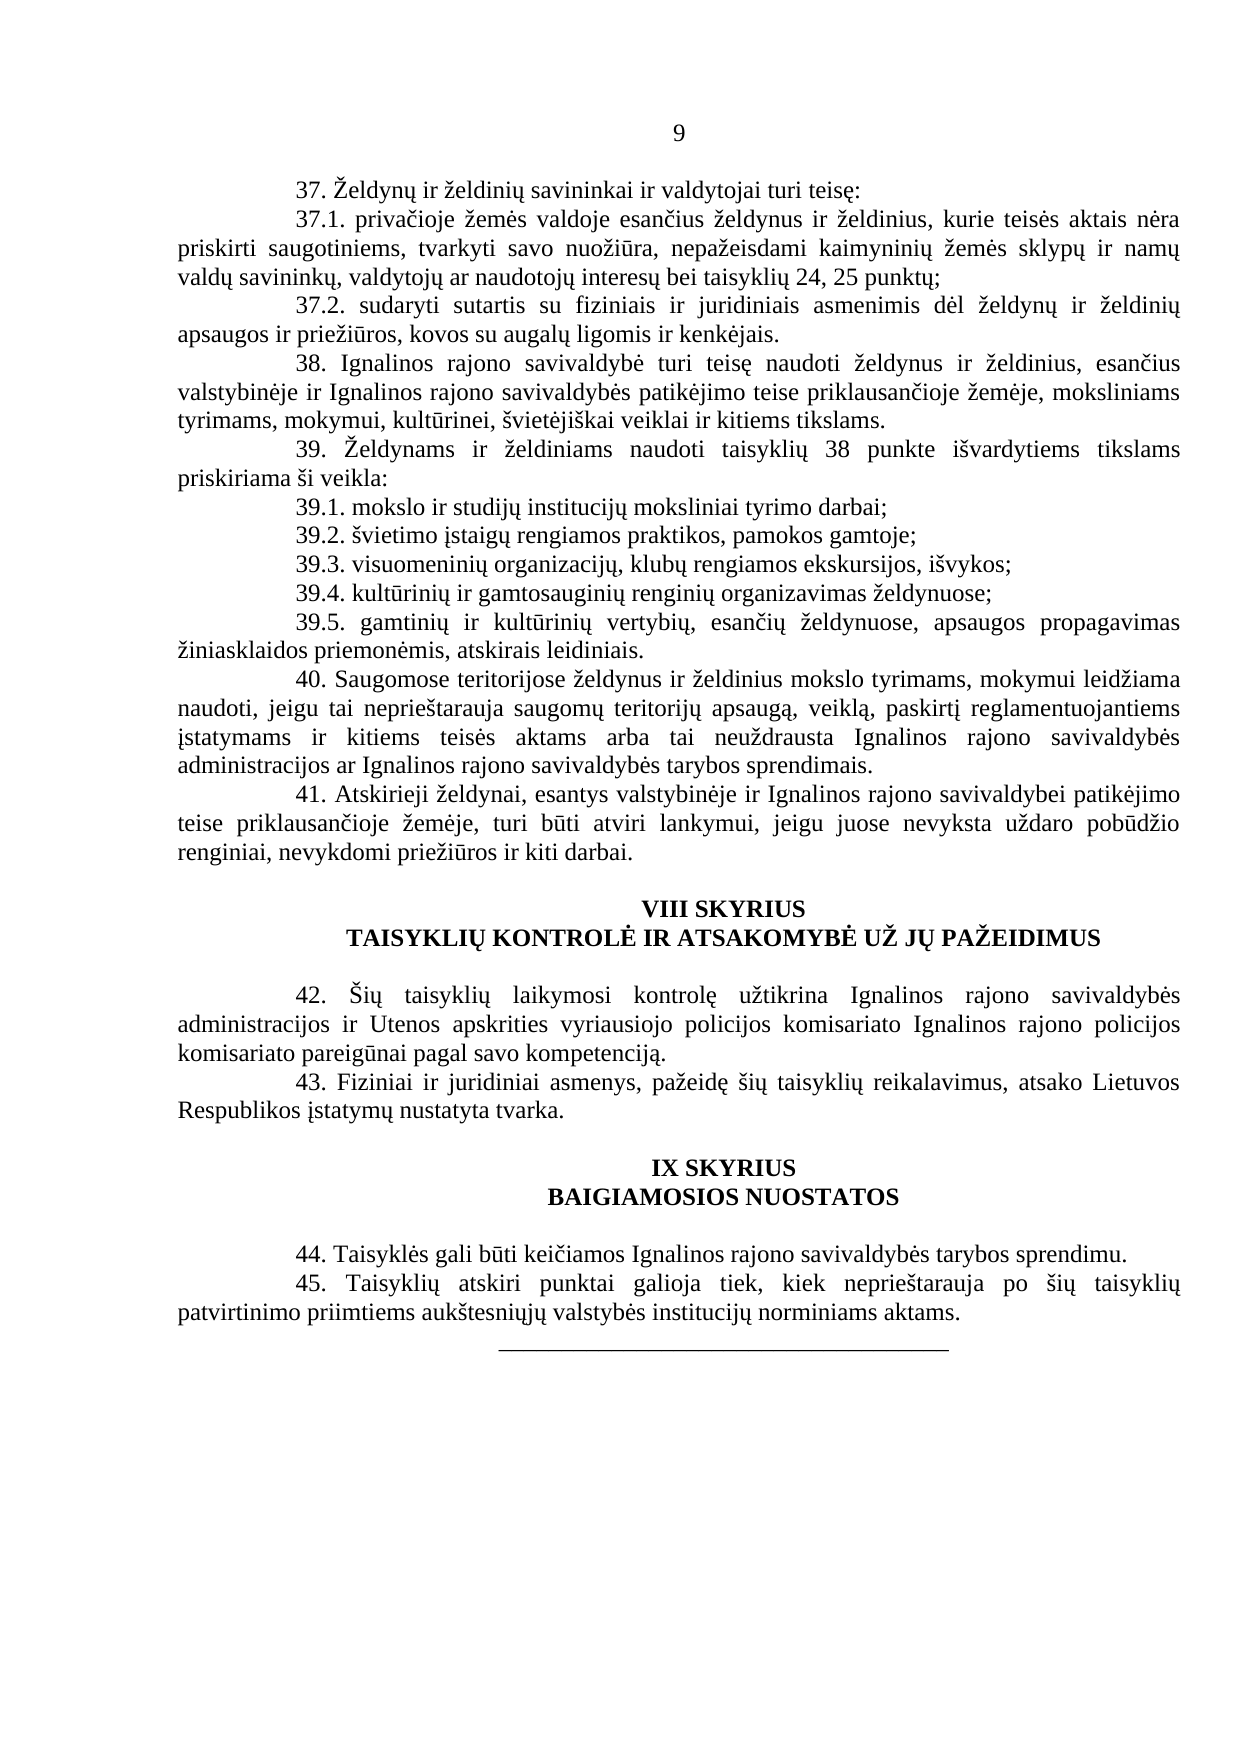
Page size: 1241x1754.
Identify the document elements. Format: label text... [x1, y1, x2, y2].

text 39. Želdynams ir želdiniams naudoti taisyklių 38 punkte išvardytiems tikslams priskiriama ši veikla: [177, 434, 1181, 492]
text ____________________________________ [177, 1326, 1181, 1354]
text 37. Želdynų ir želdinių savininkai ir valdytojai turi teisę: [177, 176, 1181, 204]
text 40. Saugomose teritorijose želdynus ir želdinius mokslo tyrimams, mokymui leidžiama naudoti, jeigu tai neprieštarauja saugomų teritorijų apsaugą, veiklą, paskirtį reglamentuojantiems įstatymams ir kitiems teisės aktams arba tai neuždrausta Ignalinos rajono savivaldybės administracijos ar Ignalinos rajono savivaldybės tarybos sprendimais. [177, 664, 1181, 779]
text 39.3. visuomeninių organizacijų, klubų rengiamos ekskursijos, išvykos; [177, 549, 1181, 578]
text 45. Taisyklių atskiri punktai galioja tiek, kiek neprieštarauja po šių taisyklių patvirtinimo priimtiems aukštesniųjų valstybės institucijų norminiams aktams. [177, 1268, 1181, 1326]
text 39.5. gamtinių ir kultūrinių vertybių, esančių želdynuose, apsaugos propagavimas žiniasklaidos priemonėmis, atskirais leidiniais. [177, 607, 1181, 664]
text VIII SKYRIUS [177, 894, 1181, 923]
text 39.1. mokslo ir studijų institucijų moksliniai tyrimo darbai; [177, 492, 1181, 521]
text 42. Šių taisyklių laikymosi kontrolę užtikrina Ignalinos rajono savivaldybės administracijos ir Utenos apskrities vyriausiojo policijos komisariato Ignalinos rajono policijos komisariato pareigūnai pagal savo kompetenciją. [177, 981, 1181, 1067]
text 41. Atskirieji želdynai, esantys valstybinėje ir Ignalinos rajono savivaldybei patikėjimo teise priklausančioje žemėje, turi būti atviri lankymui, jeigu juose nevyksta uždaro pobūdžio renginiai, nevykdomi priežiūros ir kiti darbai. [177, 779, 1181, 866]
text IX SKYRIUS [177, 1153, 1181, 1182]
text 37.2. sudaryti sutartis su fiziniais ir juridiniais asmenimis dėl želdynų ir želdinių apsaugos ir priežiūros, kovos su augalų ligomis ir kenkėjais. [177, 291, 1181, 348]
text BAIGIAMOSIOS NUOSTATOS [177, 1182, 1181, 1211]
text 44. Taisyklės gali būti keičiamos Ignalinos rajono savivaldybės tarybos sprendimu. [177, 1239, 1181, 1268]
text 43. Fiziniai ir juridiniai asmenys, pažeidę šių taisyklių reikalavimus, atsako Lietuvos Respublikos įstatymų nustatyta tvarka. [177, 1067, 1181, 1124]
text 39.4. kultūrinių ir gamtosauginių renginių organizavimas želdynuose; [177, 578, 1181, 607]
text TAISYKLIŲ KONTROLĖ IR ATSAKOMYBĖ UŽ JŲ PAŽEIDIMUS [177, 923, 1181, 952]
text 39.2. švietimo įstaigų rengiamos praktikos, pamokos gamtoje; [177, 521, 1181, 549]
text 38. Ignalinos rajono savivaldybė turi teisę naudoti želdynus ir želdinius, esančius valstybinėje ir Ignalinos rajono savivaldybės patikėjimo teise priklausančioje žemėje, moksliniams tyrimams, mokymui, kultūrinei, švietėjiškai veiklai ir kitiems tikslams. [177, 348, 1181, 434]
text 37.1. privačioje žemės valdoje esančius želdynus ir želdinius, kurie teisės aktais nėra priskirti saugotiniems, tvarkyti savo nuožiūra, nepažeisdami kaimyninių žemės sklypų ir namų valdų savininkų, valdytojų ar naudotojų interesų bei taisyklių 24, 25 punktų; [177, 204, 1181, 291]
